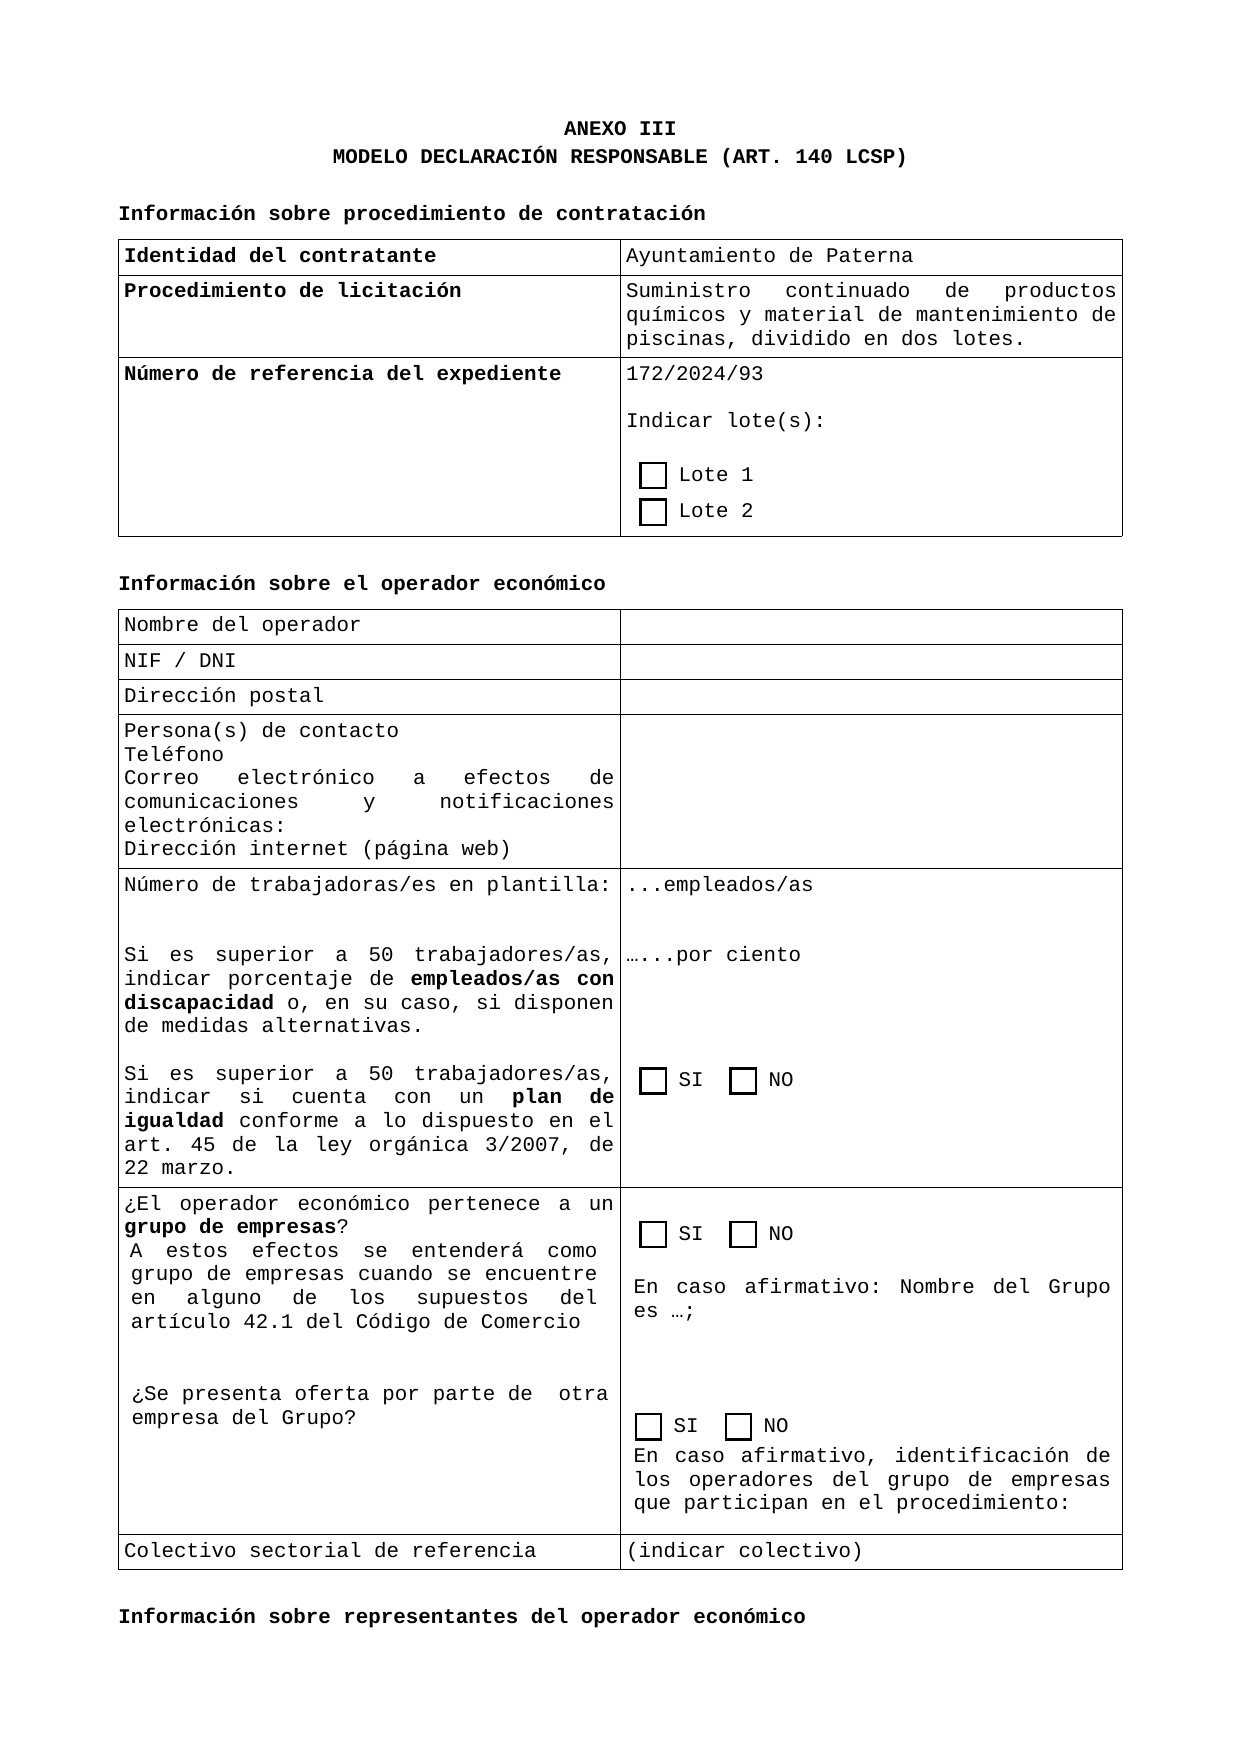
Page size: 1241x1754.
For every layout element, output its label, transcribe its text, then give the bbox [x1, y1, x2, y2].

subtitle MODELO DECLARACIÓN RESPONSABLE (ART. 140 LCSP) [118, 146, 1122, 170]
table_cell [621, 680, 1122, 714]
table_cell ¿El operador económico pertenece a un grupo de empresas? A estos efectos se entenderá como grupo de empresas cuando se encuentre en alguno de los supuestos del artículo 42.1 del Código de Comercio ¿Se presenta oferta por parte de otra empresa del Grupo? [119, 1188, 620, 1534]
table_header Nombre del operador [119, 610, 620, 644]
table_cell SI NO En caso afirmativo: Nombre del Grupo es …; SI NO En caso afirmativo, identificación de los operadores del grupo de empresas que participan en el procedimiento: [621, 1188, 1122, 1534]
table_cell Suministro continuado de productos químicos y material de mantenimiento de piscinas, dividido en dos lotes. [621, 276, 1122, 357]
table_header [621, 610, 1122, 644]
table_header Ayuntamiento de Paterna [621, 240, 1122, 274]
table_cell Dirección postal [119, 680, 620, 714]
table_cell Procedimiento de licitación [119, 276, 620, 357]
table_cell Persona(s) de contacto Teléfono Correo electrónico a efectos de comunicaciones y notificaciones electrónicas: Dirección internet (página web) [119, 715, 620, 868]
text Información sobre procedimiento de contratación [118, 203, 1122, 227]
table_header Identidad del contratante [119, 240, 620, 274]
table_cell 172/2024/93 Indicar lote(s): Lote 1 Lote 2 [621, 358, 1122, 536]
table_cell Número de trabajadoras/es en plantilla: Si es superior a 50 trabajadores/as, indicar porcentaje de empleados/as con discapacidad o, en su caso, si disponen de medidas alternativas. Si es superior a 50 trabajadores/as, indicar si cuenta con un plan de igualdad conforme a lo dispuesto en el art. 45 de la ley orgánica 3/2007, de 22 marzo. [119, 869, 620, 1187]
text Información sobre el operador económico [118, 572, 1122, 596]
table_cell [621, 715, 1122, 868]
table_cell NIF / DNI [119, 645, 620, 679]
text Información sobre representantes del operador económico [118, 1606, 1122, 1629]
table_cell Colectivo sectorial de referencia [119, 1535, 620, 1569]
table_cell ...empleados/as …...por ciento SI NO [621, 869, 1122, 1187]
table_cell (indicar colectivo) [621, 1535, 1122, 1569]
text ANEXO III [118, 118, 1122, 142]
table_cell [621, 645, 1122, 679]
table_cell Número de referencia del expediente [119, 358, 620, 536]
